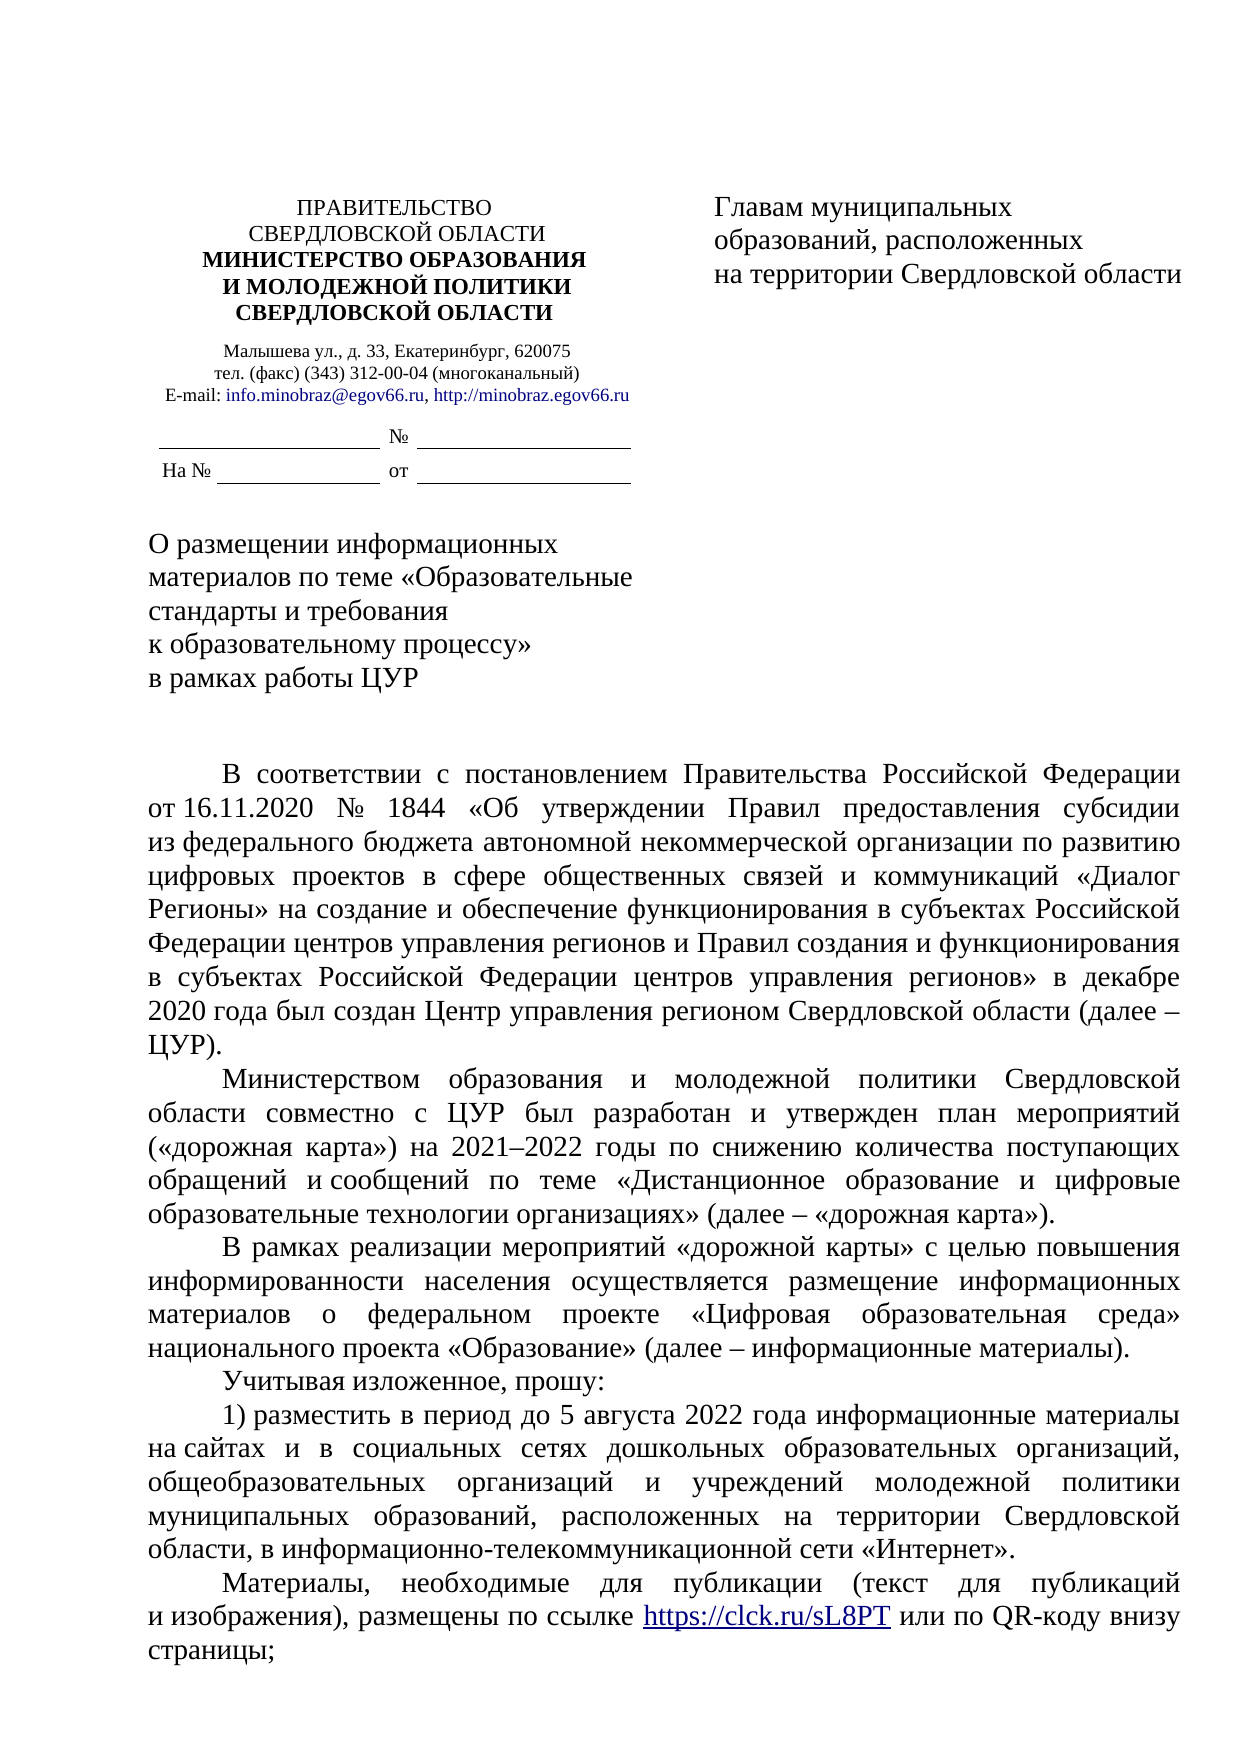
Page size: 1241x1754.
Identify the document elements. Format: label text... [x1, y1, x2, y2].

table_header № [380, 414, 417, 448]
table_header [417, 414, 631, 448]
table_header О размещении информационных материалов по теме «Образовательные стандарты и требования к образовательному процессу» в рамках работы ЦУР [148, 526, 646, 694]
table_header [159, 414, 380, 448]
text Учитывая изложенное, прошу: [148, 1363, 1181, 1397]
text В соответствии с постановлением Правительства Российской Федерации от 16.11.2020 № 1844 «Об утверждении Правил предоставления субсидии из федерального бюджета автономной некоммерческой организации по развитию цифровых проектов в сфере общественных связей и коммуникаций «Диалог Регионы» на создание и обеспечение функционирования в субъектах Российской Федерации центров управления регионов и Правил создания и функционирования в субъектах Российской Федерации центров управления регионов» в декабре 2020 года был создан Центр управления регионом Свердловской области (далее – ЦУР). [148, 756, 1181, 1062]
table_cell На № [159, 449, 217, 482]
table_cell от [380, 448, 417, 482]
table_header Главам муниципальных образований, расположенных на территории Свердловской области [703, 74, 1195, 492]
text Материалы, необходимые для публикации (текст для публикаций и изображения), размещены по ссылке https://clck.ru/sL8PT или по QR-коду внизу страницы; [148, 1565, 1181, 1665]
list разместить в период до 5 августа 2022 года информационные материалы на сайтах и в социальных сетях дошкольных образовательных организаций, общеобразовательных организаций и учреждений молодежной политики муниципальных образований, расположенных на территории Свердловской области, в информационно-телекоммуникационной сети «Интернет». [148, 1397, 1181, 1565]
table_cell [217, 449, 380, 482]
table_header [646, 74, 703, 492]
table_cell [148, 414, 646, 492]
text Министерством образования и молодежной политики Свердловской области совместно с ЦУР был разработан и утвержден план мероприятий («дорожная карта») на 2021–2022 годы по снижению количества поступающих обращений и сообщений по теме «Дистанционное образование и цифровые образовательные технологии организациях» (далее – «дорожная карта»). [148, 1062, 1181, 1229]
table_cell [417, 449, 631, 482]
table_header ПРАВИТЕЛЬСТВО СВЕРДЛОВСКОЙ ОБЛАСТИ МИНИСТЕРСТВО ОБРАЗОВАНИЯ И МОЛОДЕЖНОЙ ПОЛИТИКИ СВЕРДЛОВСКОЙ ОБЛАСТИ Малышева ул., д. 33, Екатеринбург, 620075 тел. (факс) (343) 312-00-04 (многоканальный) E-mail: info.minobraz@egov66.ru, http://minobraz.egov66.ru [148, 74, 646, 414]
text В рамках реализации мероприятий «дорожной карты» с целью повышения информированности населения осуществляется размещение информационных материалов о федеральном проекте «Цифровая образовательная среда» национального проекта «Образование» (далее – информационные материалы). [148, 1229, 1181, 1363]
